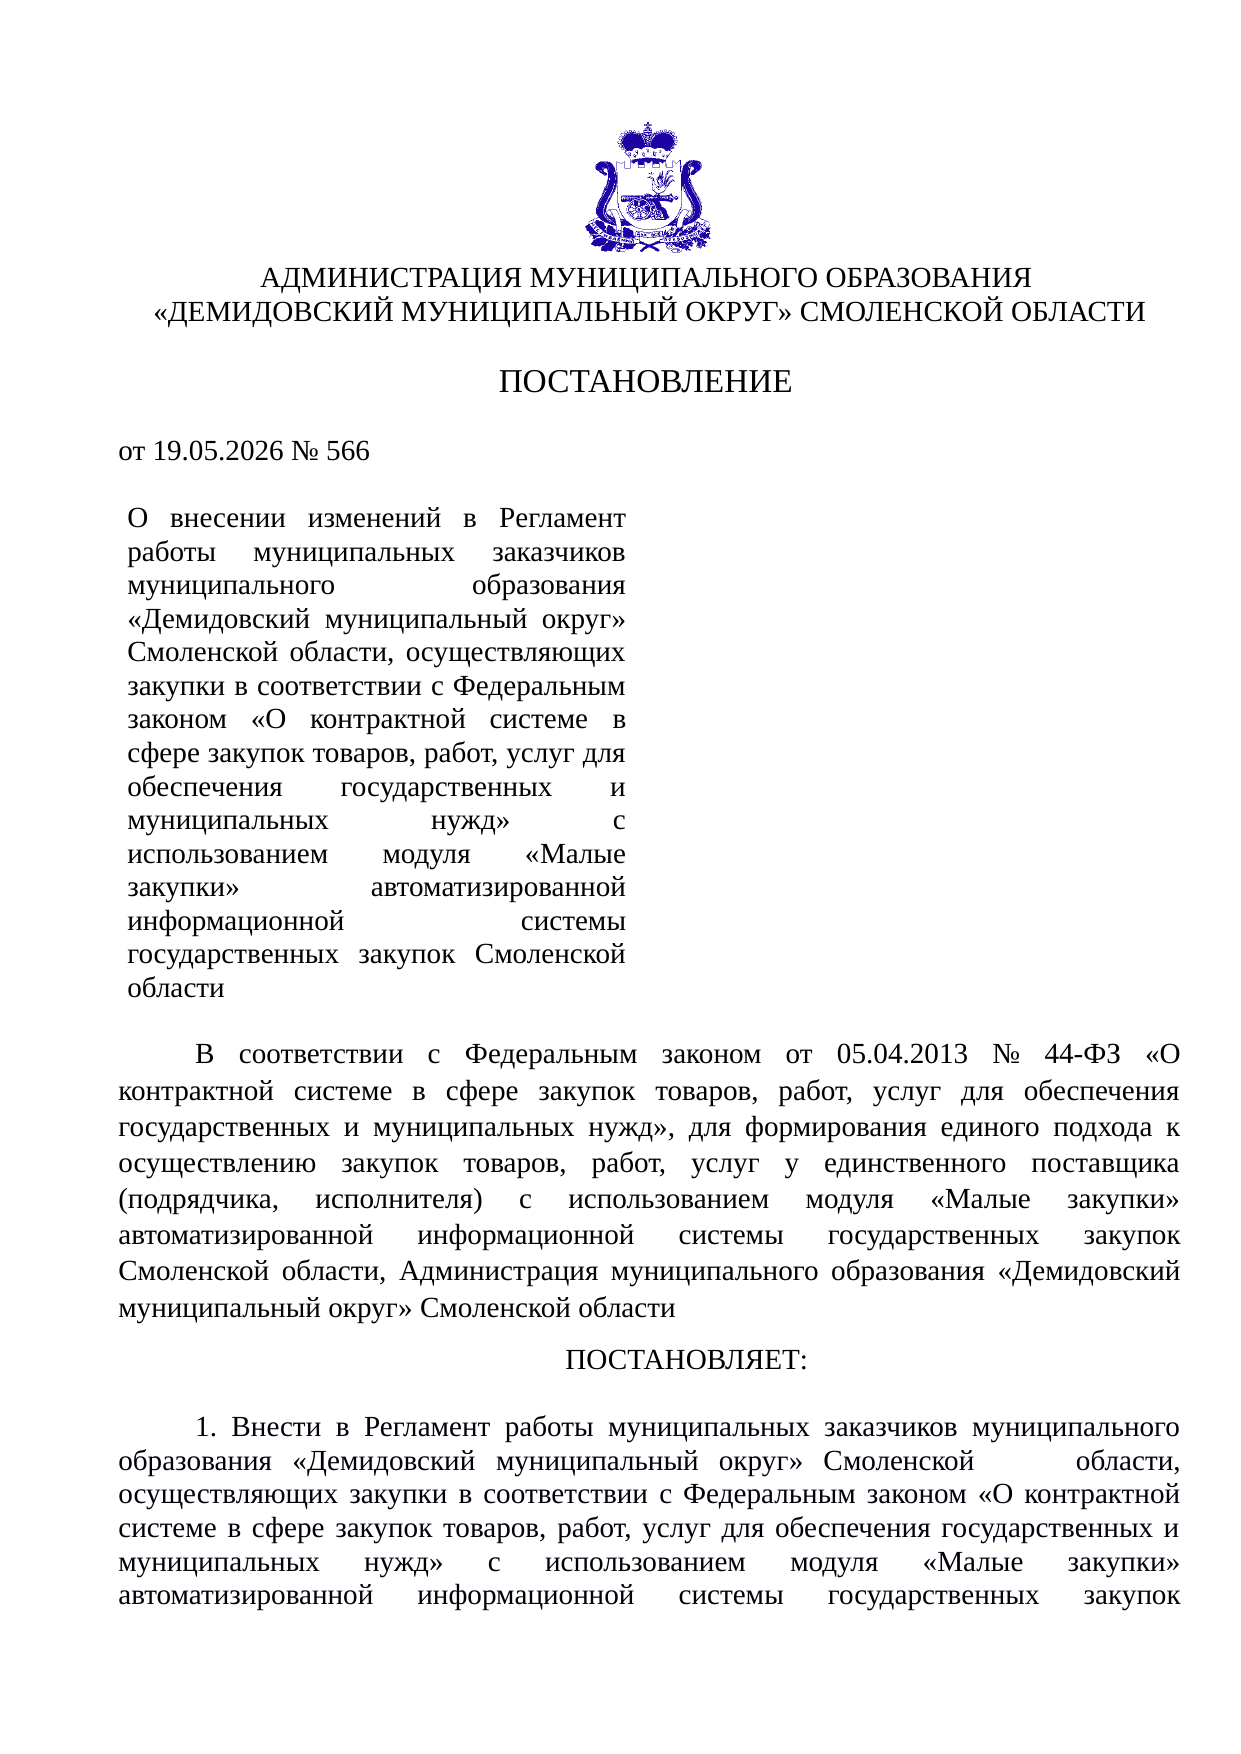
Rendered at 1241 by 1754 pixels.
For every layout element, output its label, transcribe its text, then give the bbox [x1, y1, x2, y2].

text от 19.05.2026 № 566 [118, 433, 1181, 466]
text В соответствии с Федеральным законом от 05.04.2013 № 44-ФЗ «О контрактной системе в сфере закупок товаров, работ, услуг для обеспечения государственных и муниципальных нужд», для формирования единого подхода к осуществлению закупок товаров, работ, услуг у единственного поставщика (подрядчика, исполнителя) с использованием модуля «Малые закупки» автоматизированной информационной системы государственных закупок Смоленской области, Администрация муниципального образования «Демидовский муниципальный округ» Смоленской области [118, 1037, 1181, 1323]
text О внесении изменений в Регламент работы муниципальных заказчиков муниципального образования «Демидовский муниципальный округ» Смоленской области, осуществляющих закупки в соответствии с Федеральным законом «О контрактной системе в сфере закупок товаров, работ, услуг для обеспечения государственных и муниципальных нужд» с использованием модуля «Малые закупки» автоматизированной информационной системы государственных закупок Смоленской области [127, 500, 626, 1003]
picture [582, 118, 717, 260]
text [118, 492, 635, 1012]
text АДМИНИСТРАЦИЯ МУНИЦИПАЛЬНОГО ОБРАЗОВАНИЯ [118, 260, 1181, 294]
text ПОСТАНОВЛЕНИЕ [118, 361, 1181, 399]
text ПОСТАНОВЛЯЕТ: [118, 1342, 1181, 1376]
text 1. Внести в Регламент работы муниципальных заказчиков муниципального образования «Демидовский муниципальный округ» Смоленской области, осуществляющих закупки в соответствии с Федеральным законом «О контрактной системе в сфере закупок товаров, работ, услуг для обеспечения государственных и муниципальных нужд» с использованием модуля «Малые закупки» автоматизированной информационной системы государственных закупок [118, 1409, 1181, 1611]
text «ДЕМИДОВСКИЙ МУНИЦИПАЛЬНЫЙ ОКРУГ» СМОЛЕНСКОЙ ОБЛАСТИ [118, 294, 1181, 327]
